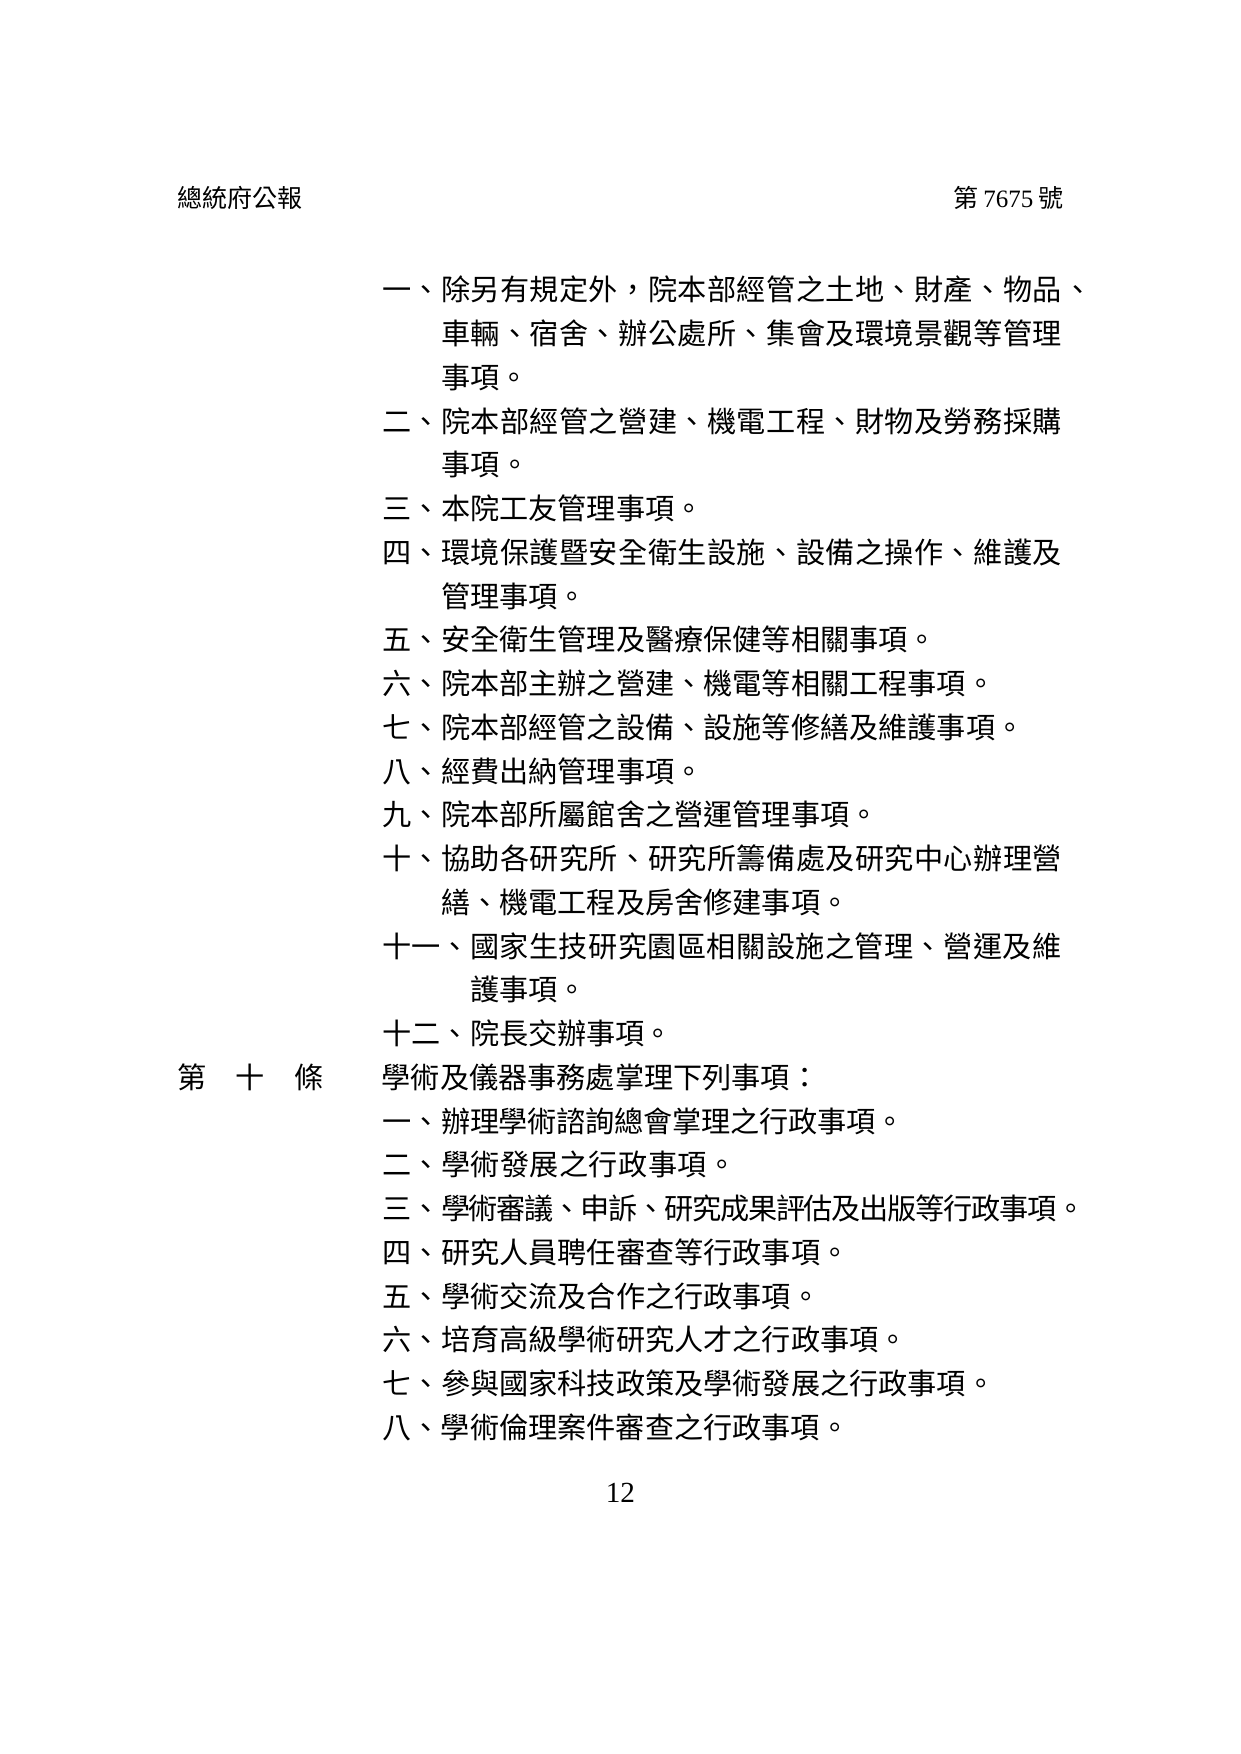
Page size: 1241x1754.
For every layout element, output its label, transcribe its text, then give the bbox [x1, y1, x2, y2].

text 二、 院本部經管之營建、機電工程、財物及勞務採購事項。 [382, 397, 1063, 484]
text 八、 經費出納管理事項。 [382, 747, 1063, 791]
text 三、 本院工友管理事項。 [382, 484, 1063, 528]
text 七、 參與國家科技政策及學術發展之行政事項。 [382, 1359, 1063, 1403]
text 四、 環境保護暨安全衛生設施、設備之操作、維護及管理事項。 [382, 528, 1063, 616]
text 十二、 院長交辦事項。 [382, 1009, 1063, 1053]
text 四、 研究人員聘任審查等行政事項。 [382, 1228, 1063, 1272]
text 二、 學術發展之行政事項。 [382, 1141, 1063, 1184]
text 七、 院本部經管之設備、設施等修繕及維護事項。 [382, 703, 1063, 747]
text 一、 辦理學術諮詢總會掌理之行政事項。 [382, 1097, 1063, 1141]
text 九、 院本部所屬館舍之營運管理事項。 [382, 791, 1063, 834]
text 三、 學術審議、申訴、研究成果評估及出版等行政事項。 [382, 1184, 1063, 1228]
text 六、 院本部主辦之營建、機電等相關工程事項。 [382, 659, 1063, 703]
text 十、 協助各研究所、研究所籌備處及研究中心辦理營繕、機電工程及房舍修建事項。 [382, 834, 1063, 922]
text 五、 學術交流及合作之行政事項。 [382, 1272, 1063, 1316]
text 五、 安全衛生管理及醫療保健等相關事項。 [382, 616, 1063, 659]
text 第 十 條 學術及儀器事務處掌理下列事項： [177, 1053, 1063, 1097]
text 十一、 國家生技研究園區相關設施之管理、營運及維護事項。 [382, 922, 1063, 1009]
text 一、 除另有規定外，院本部經管之土地、財產、物品、車輛、宿舍、辦公處所、集會及環境景觀等管理事項。 [382, 266, 1063, 397]
text 六、 培育高級學術研究人才之行政事項。 [382, 1316, 1063, 1359]
text 八、學術倫理案件審查之行政事項。 [382, 1403, 1063, 1447]
